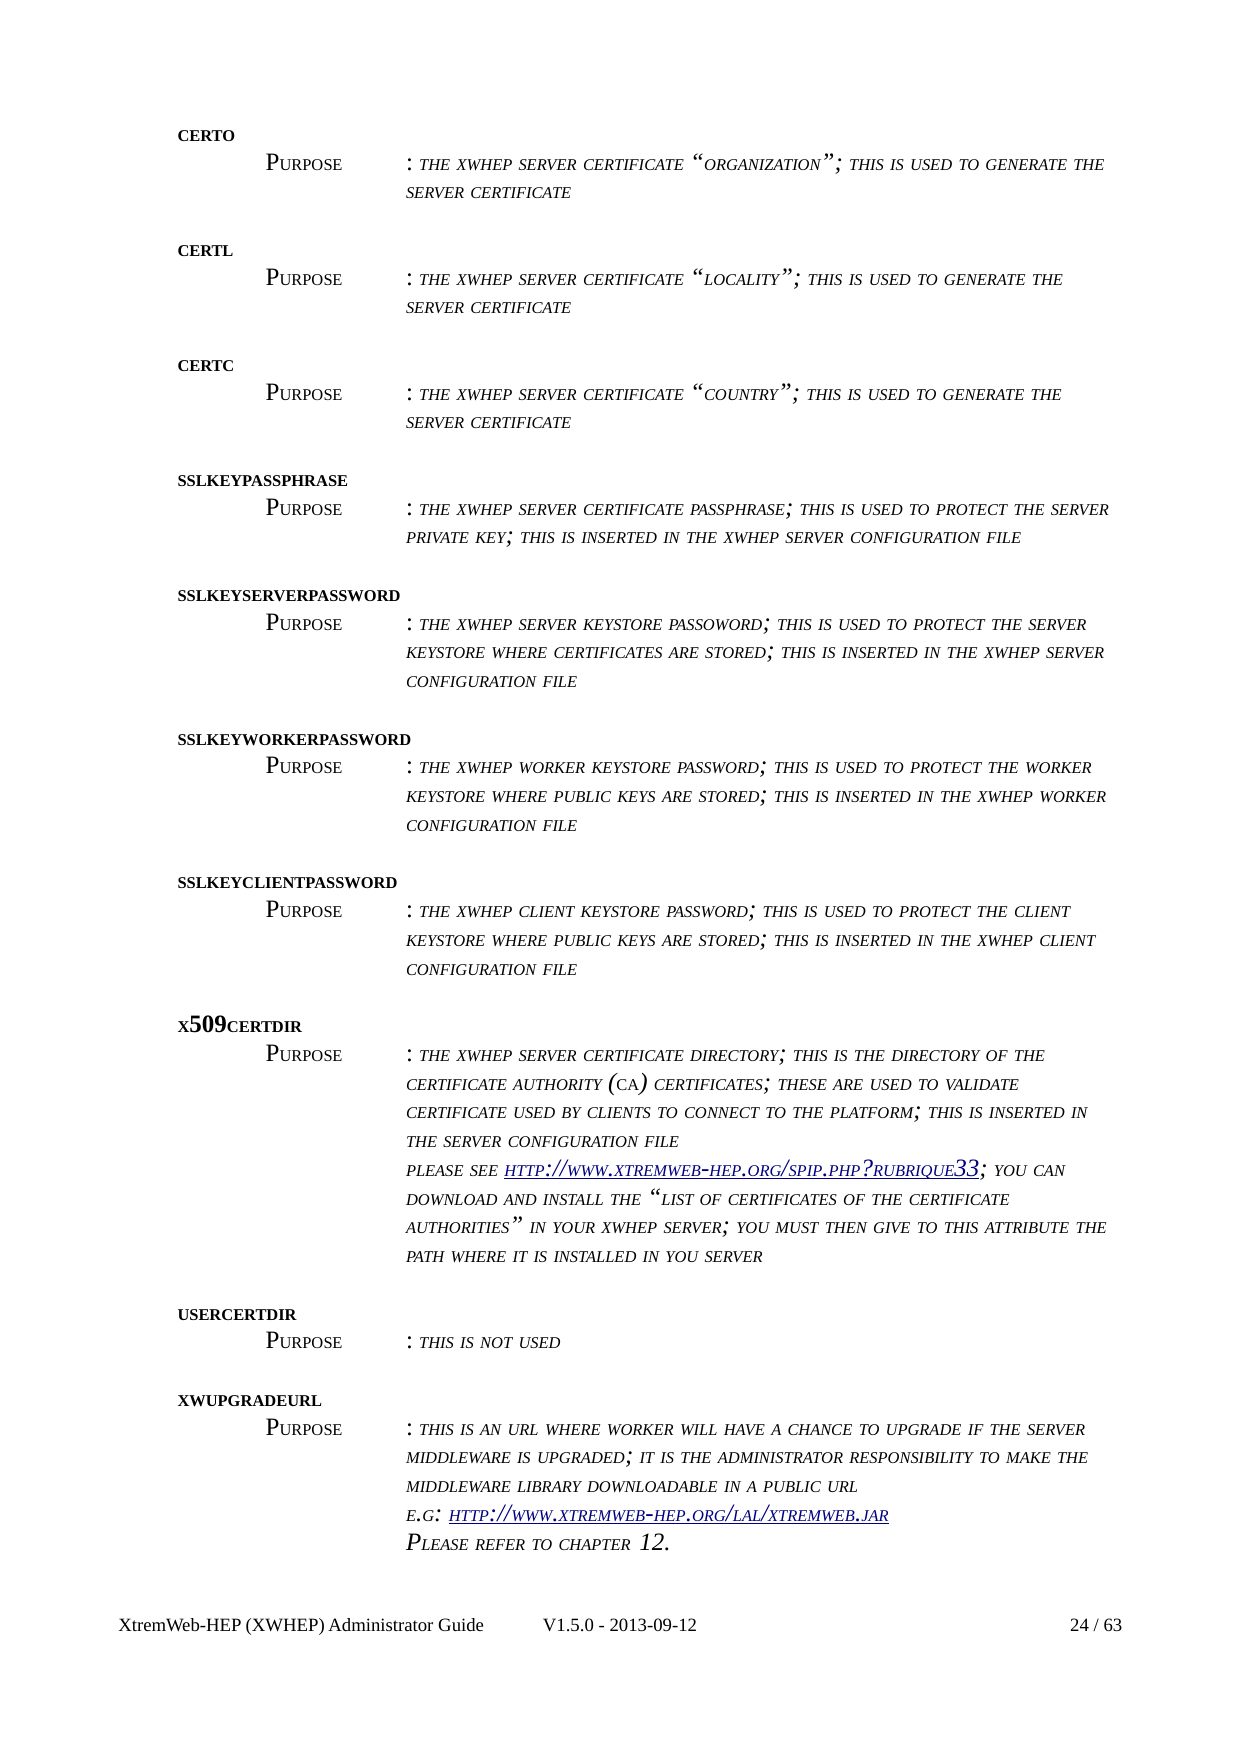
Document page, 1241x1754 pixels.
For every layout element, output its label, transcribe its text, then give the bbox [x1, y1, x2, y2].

text Purpose : this is not used [265, 1326, 1122, 1354]
text Purpose : the xwhep server certificate “country”; this is used to generate the server certificate [265, 377, 1122, 434]
text Purpose : the xwhep client keystore password; this is used to protect the client keystore where public keys are stored; this is inserted in the xwhep client configuration file [265, 894, 1122, 981]
text certc [177, 348, 1122, 377]
text sslkeyserverpassword [177, 578, 1122, 607]
text Purpose : the xwhep server certificate directory; this is the directory of the certificate authority (ca) certificates; these are used to validate certificate used by clients to connect to the platform; this is inserted in the server configuration file please see http://www.xtremweb-hep.org/spip.php?rubrique33; you can download and install the “list of certificates of the certificate authorities” in your xwhep server; you must then give to this attribute the path where it is installed in you server [265, 1038, 1122, 1268]
text sslkeyworkerpassword [177, 722, 1122, 751]
text Purpose : the xwhep server certificate “organization”; this is used to generate the server certificate [265, 147, 1122, 204]
text x509certdir [177, 1009, 1122, 1038]
text Purpose : the xwhep server keystore passoword; this is used to protect the server keystore where certificates are stored; this is inserted in the xwhep server configuration file [265, 607, 1122, 693]
text Purpose : the xwhep server certificate passphrase; this is used to protect the server private key; this is inserted in the xwhep server configuration file [265, 492, 1122, 549]
text certl [177, 233, 1122, 262]
text xwupgradeurl [177, 1383, 1122, 1412]
text usercertdir [177, 1297, 1122, 1326]
text Purpose : this is an url where worker will have a chance to upgrade if the server middleware is upgraded; it is the administrator responsibility to make the middleware library downloadable in a public url e.g: http://www.xtremweb-hep.org/lal/xtremweb.jar Please refer to chapter 12. [265, 1412, 1122, 1556]
text certo [177, 118, 1122, 147]
text sslkeypassphrase [177, 463, 1122, 492]
text sslkeyclientpassword [177, 866, 1122, 894]
text Purpose : the xwhep server certificate “locality”; this is used to generate the server certificate [265, 262, 1122, 319]
text Purpose : the xwhep worker keystore password; this is used to protect the worker keystore where public keys are stored; this is inserted in the xwhep worker configuration file [265, 751, 1122, 837]
